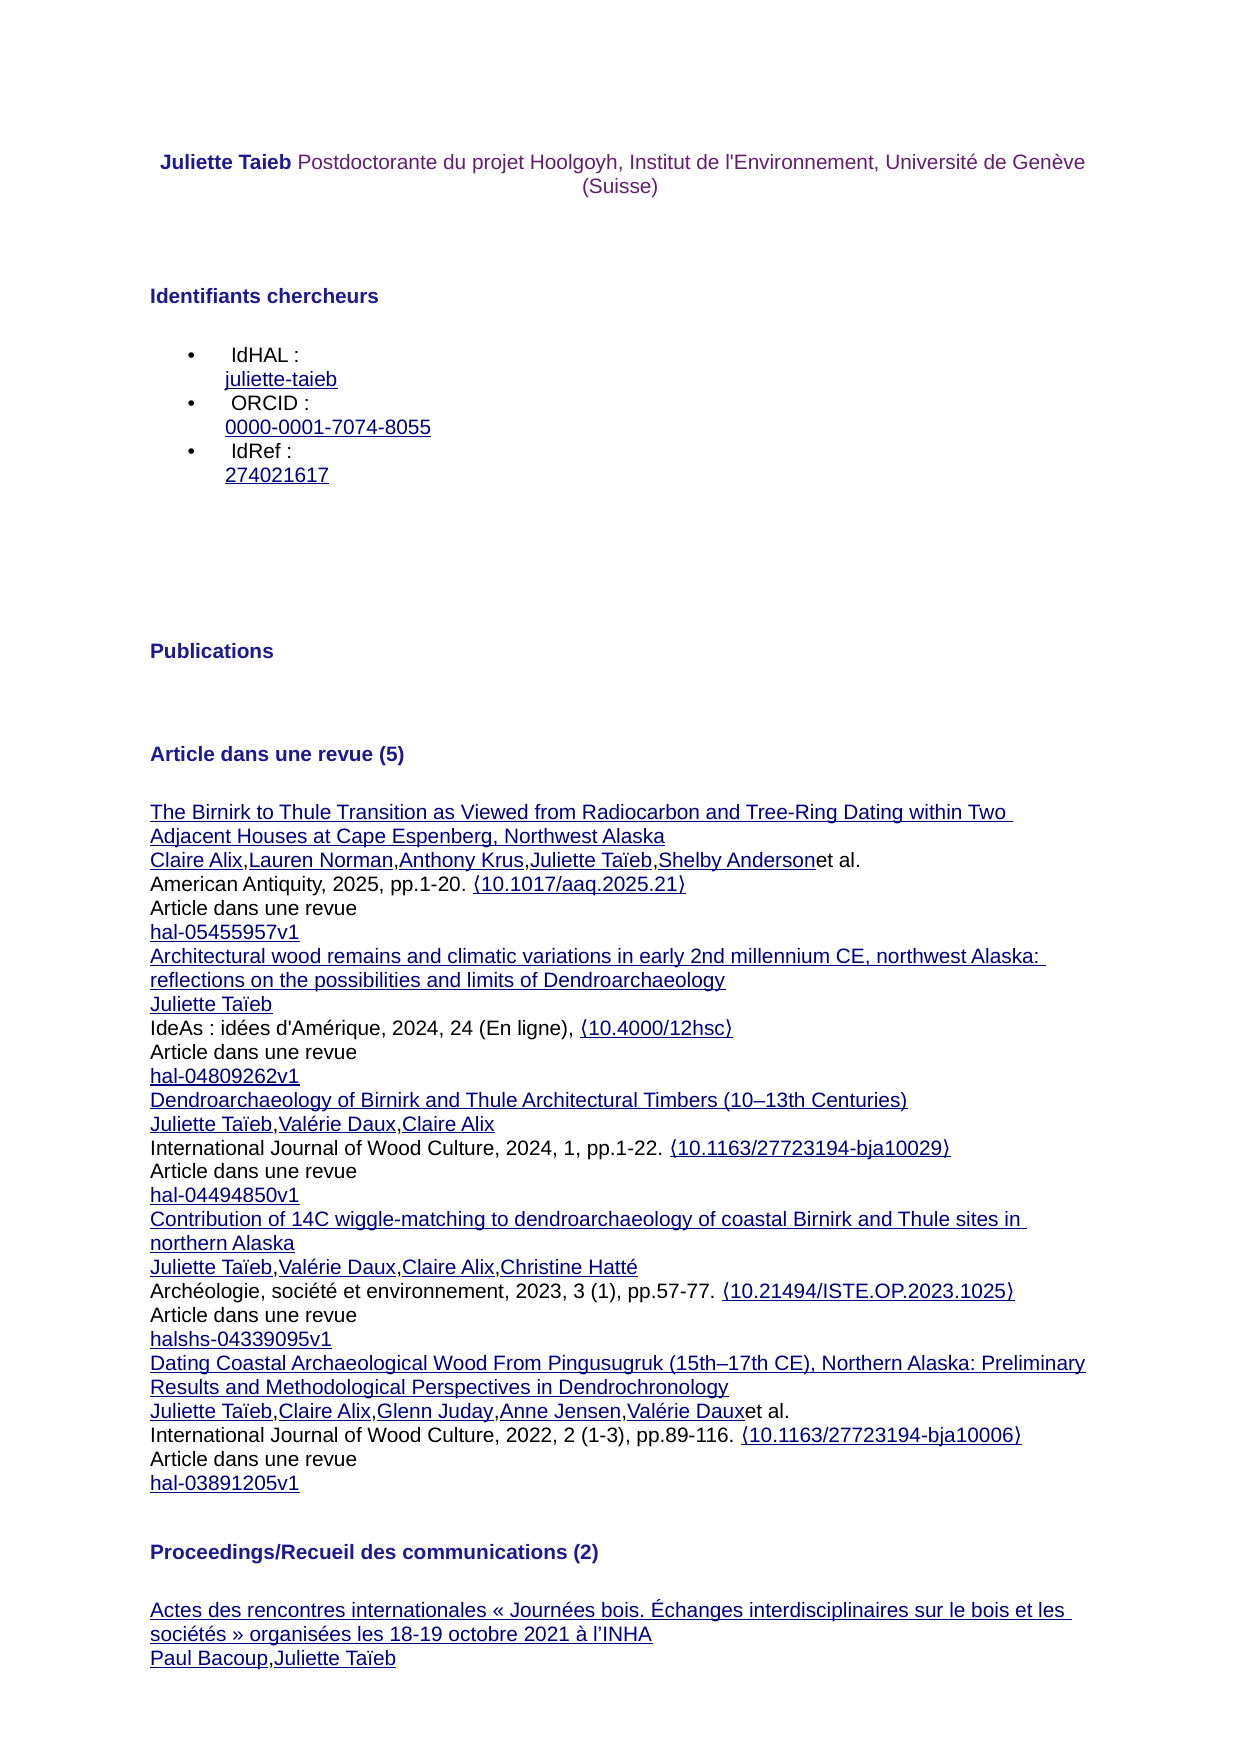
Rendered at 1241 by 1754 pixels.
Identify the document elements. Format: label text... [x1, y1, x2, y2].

table_cell Architectural wood remains and climatic variations in early 2nd millennium CE, northwest Alaska: reflections on the possibilities and limits of Dendroarchaeology Juliette Taïeb IdeAs : idées d'Amérique, 2024, 24 (En ligne), ⟨10.4000/12hsc⟩ Article dans une revue hal-04809262v1 [150, 944, 1090, 1087]
subtitle Article dans une revue (5) [150, 742, 1090, 766]
list 0000-0001-7074-8055 [187, 414, 1090, 438]
list ORCID : [187, 391, 1090, 414]
subtitle Identifiants chercheurs [150, 284, 1090, 308]
list IdHAL : [187, 343, 1090, 367]
table_cell Contribution of 14C wiggle-matching to dendroarchaeology of coastal Birnirk and Thule sites in northern Alaska Juliette Taïeb,Valérie Daux,Claire Alix,Christine Hatté Archéologie, société et environnement, 2023, 3 (1), pp.57-77. ⟨10.21494/ISTE.OP.2023.1025⟩ Article dans une revue halshs-04339095v1 [150, 1207, 1090, 1351]
list 274021617 [187, 462, 1090, 486]
subtitle Proceedings/Recueil des communications (2) [150, 1539, 1090, 1563]
list juliette-taieb [187, 367, 1090, 391]
table_cell Dendroarchaeology of Birnirk and Thule Architectural Timbers (10–13th Centuries) Juliette Taïeb,Valérie Daux,Claire Alix International Journal of Wood Culture, 2024, 1, pp.1-22. ⟨10.1163/27723194-bja10029⟩ Article dans une revue hal-04494850v1 [150, 1088, 1090, 1207]
subtitle Publications [150, 638, 1090, 662]
table_header Actes des rencontres internationales « Journées bois. Échanges interdisciplinaires sur le bois et les sociétés » organisées les 18-19 octobre 2021 à l’INHA Paul Bacoup,Juliette Taïeb [150, 1598, 1090, 1670]
table_header The Birnirk to Thule Transition as Viewed from Radiocarbon and Tree-Ring Dating within Two Adjacent Houses at Cape Espenberg, Northwest Alaska Claire Alix,Lauren Norman,Anthony Krus,Juliette Taïeb,Shelby Andersonet al. American Antiquity, 2025, pp.1-20. ⟨10.1017/aaq.2025.21⟩ Article dans une revue hal-05455957v1 [150, 800, 1090, 944]
subtitle Juliette Taieb Postdoctorante du projet Hoolgoyh, Institut de l'Environnement, Université de Genève (Suisse) [150, 150, 1090, 198]
table_cell Dating Coastal Archaeological Wood From Pingusugruk (15th–17th CE), Northern Alaska: Preliminary Results and Methodological Perspectives in Dendrochronology Juliette Taïeb,Claire Alix,Glenn Juday,Anne Jensen,Valérie Dauxet al. International Journal of Wood Culture, 2022, 2 (1-3), pp.89-116. ⟨10.1163/27723194-bja10006⟩ Article dans une revue hal-03891205v1 [150, 1351, 1090, 1495]
list IdRef : [187, 438, 1090, 462]
